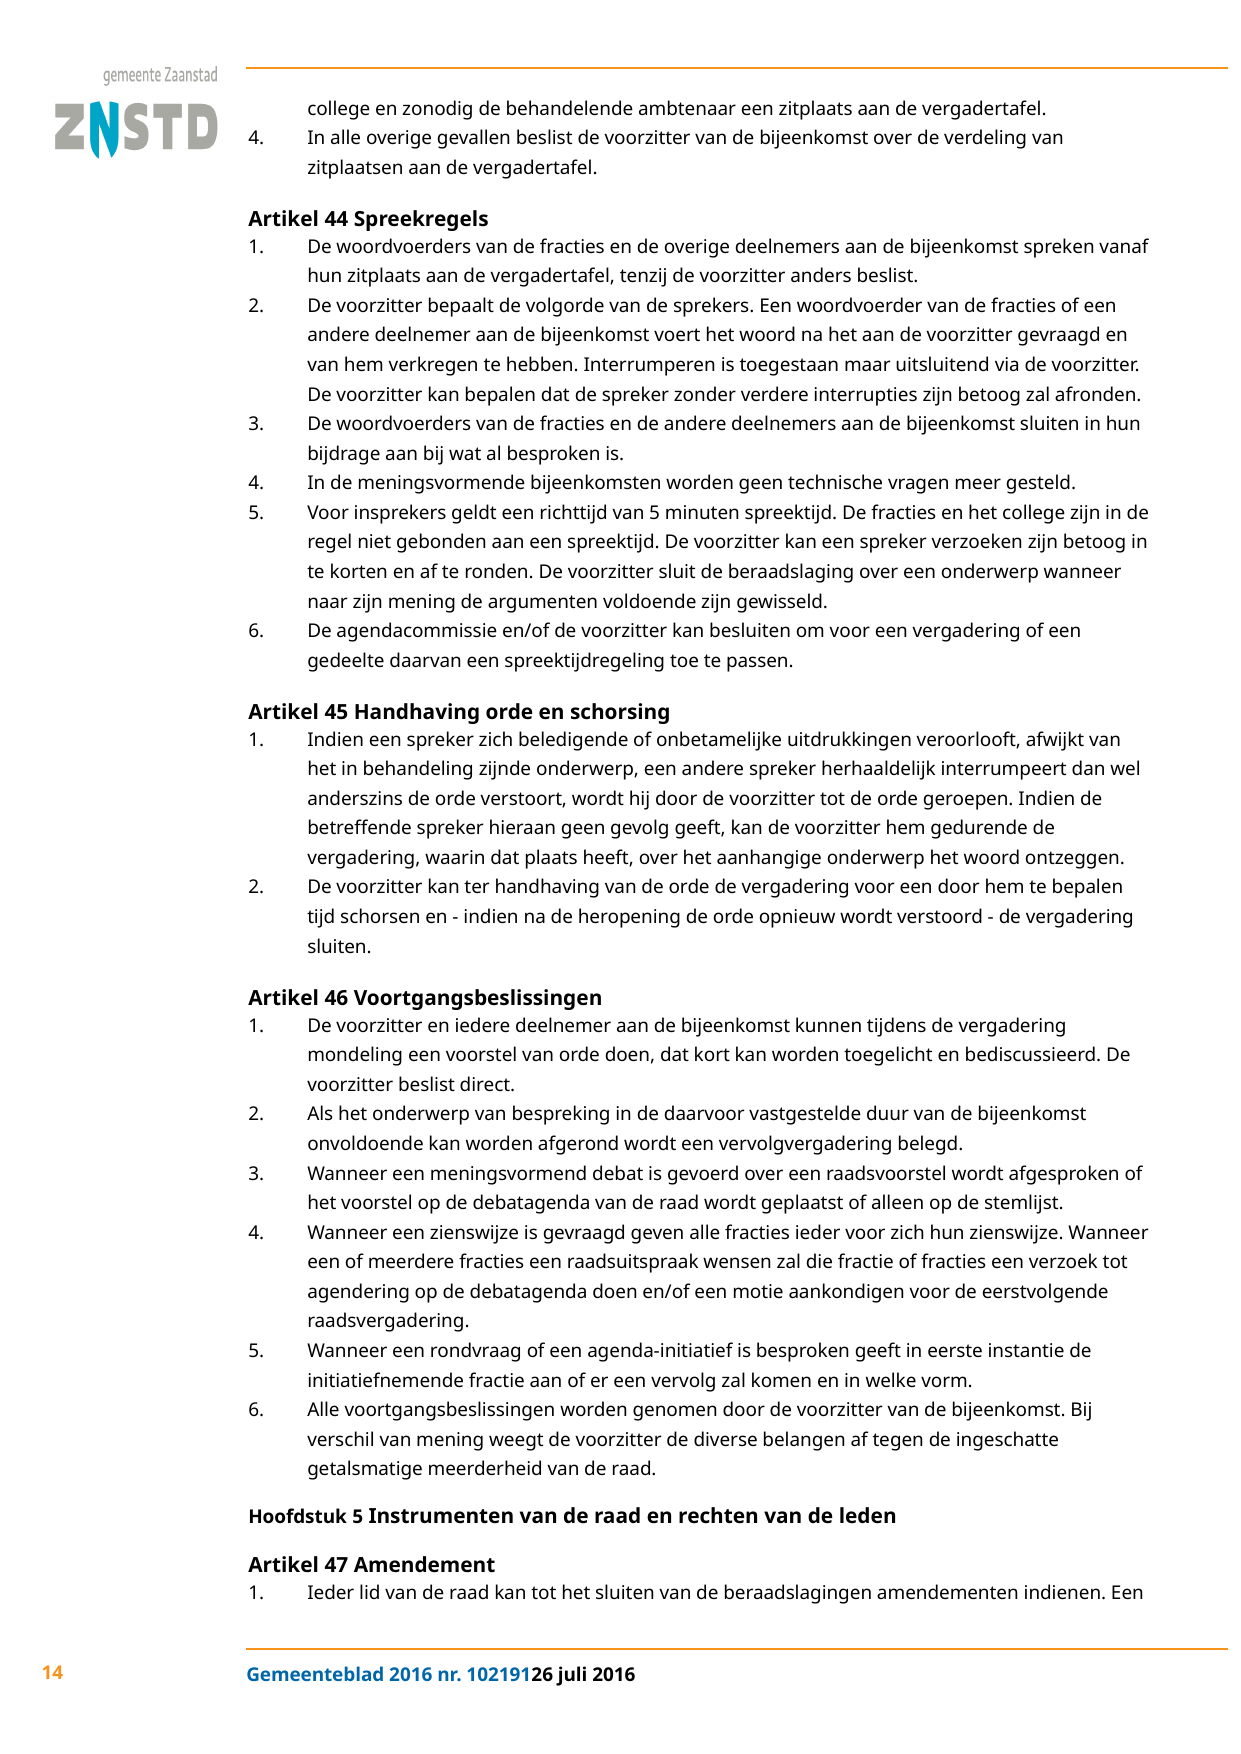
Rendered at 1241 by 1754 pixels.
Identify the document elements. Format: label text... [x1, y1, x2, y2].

list Indien een spreker zich beledigende of onbetamelijke uitdrukkingen veroorlooft, afwijkt van het in behandeling zijnde onderwerp, een andere spreker herhaaldelijk interrumpeert dan wel anderszins de orde verstoort, wordt hij door de voorzitter tot de orde geroepen. Indien de betreffende spreker hieraan geen gevolg geeft, kan de voorzitter hem gedurende de vergadering, waarin dat plaats heeft, over het aanhangige onderwerp het woord ontzeggen. [248, 726, 1152, 870]
text Artikel 44 Spreekregels [248, 204, 1152, 233]
list Wanneer een zienswijze is gevraagd geven alle fracties ieder voor zich hun zienswijze. Wanneer een of meerdere fracties een raadsuitspraak wensen zal die fractie of fracties een verzoek tot agendering op de debatagenda doen en/of een motie aankondigen voor de eerstvolgende raadsvergadering. [248, 1219, 1152, 1333]
list De voorzitter en iedere deelnemer aan de bijeenkomst kunnen tijdens de vergadering mondeling een voorstel van orde doen, dat kort kan worden toegelicht en bediscussieerd. De voorzitter beslist direct. [248, 1012, 1152, 1097]
list college en zonodig de behandelende ambtenaar een zitplaats aan de vergadertafel. [248, 95, 1152, 121]
list In de meningsvormende bijeenkomsten worden geen technische vragen meer gesteld. [248, 469, 1152, 495]
list Ieder lid van de raad kan tot het sluiten van de beraadslagingen amendementen indienen. Een [248, 1579, 1152, 1604]
picture [41, 47, 231, 172]
list Als het onderwerp van bespreking in de daarvoor vastgestelde duur van de bijeenkomst onvoldoende kan worden afgerond wordt een vervolgvergadering belegd. [248, 1101, 1152, 1156]
list De agendacommissie en/of de voorzitter kan besluiten om voor een vergadering of een gedeelte daarvan een spreektijdregeling toe te passen. [248, 617, 1152, 673]
text Hoofdstuk 5 Instrumenten van de raad en rechten van de leden [248, 1501, 1152, 1529]
list De voorzitter kan ter handhaving van de orde de vergadering voor een door hem te bepalen tijd schorsen en - indien na de heropening de orde opnieuw wordt verstoord - de vergadering sluiten. [248, 874, 1152, 959]
list De woordvoerders van de fracties en de overige deelnemers aan de bijeenkomst spreken vanaf hun zitplaats aan de vergadertafel, tenzij de voorzitter anders beslist. [248, 233, 1152, 288]
list Alle voortgangsbeslissingen worden genomen door de voorzitter van de bijeenkomst. Bij verschil van mening weegt de voorzitter de diverse belangen af tegen de ingeschatte getalsmatige meerderheid van de raad. [248, 1396, 1152, 1481]
list Voor insprekers geldt een richttijd van 5 minuten spreektijd. De fracties en het college zijn in de regel niet gebonden aan een spreektijd. De voorzitter kan een spreker verzoeken zijn betoog in te korten en af te ronden. De voorzitter sluit de beraadslaging over een onderwerp wanneer naar zijn mening de argumenten voldoende zijn gewisseld. [248, 499, 1152, 613]
list De woordvoerders van de fracties en de andere deelnemers aan de bijeenkomst sluiten in hun bijdrage aan bij wat al besproken is. [248, 410, 1152, 466]
list Wanneer een rondvraag of een agenda-initiatief is besproken geeft in eerste instantie de initiatiefnemende fractie aan of er een vervolg zal komen en in welke vorm. [248, 1337, 1152, 1392]
list De voorzitter bepaalt de volgorde van de sprekers. Een woordvoerder van de fracties of een andere deelnemer aan de bijeenkomst voert het woord na het aan de voorzitter gevraagd en van hem verkregen te hebben. Interrumperen is toegestaan maar uitsluitend via de voorzitter. De voorzitter kan bepalen dat de spreker zonder verdere interrupties zijn betoog zal afronden. [248, 292, 1152, 406]
text Artikel 46 Voortgangsbeslissingen [248, 983, 1152, 1012]
list In alle overige gevallen beslist de voorzitter van de bijeenkomst over de verdeling van zitplaatsen aan de vergadertafel. [248, 124, 1152, 180]
text Artikel 45 Handhaving orde en schorsing [248, 697, 1152, 726]
list Wanneer een meningsvormend debat is gevoerd over een raadsvoorstel wordt afgesproken of het voorstel op de debatagenda van de raad wordt geplaatst of alleen op de stemlijst. [248, 1160, 1152, 1215]
text Artikel 47 Amendement [248, 1550, 1152, 1579]
